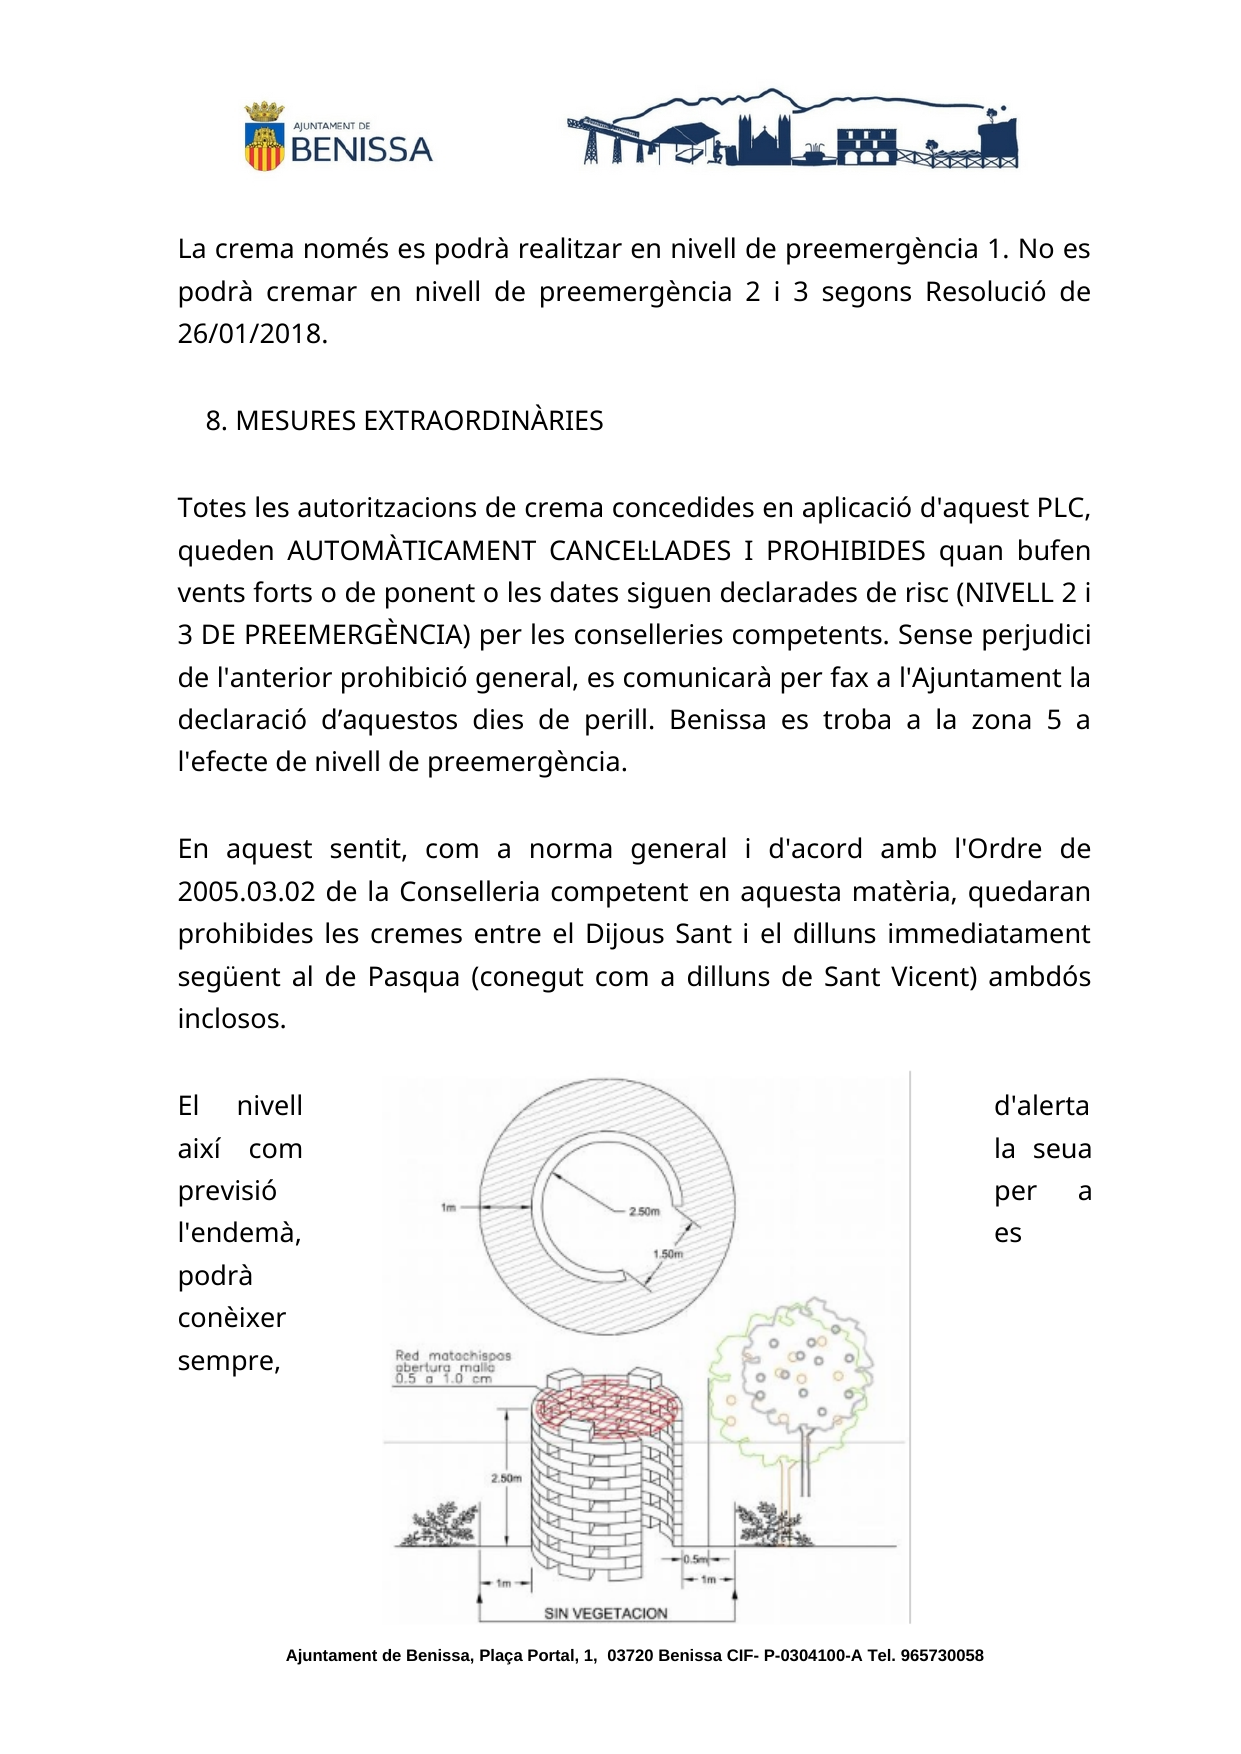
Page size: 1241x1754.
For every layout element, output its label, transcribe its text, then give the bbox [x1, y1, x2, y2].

picture [177, 55, 1112, 192]
text Totes les autoritzacions de crema concedides en aplicació d'aquest PLC, queden AUTOMÀTICAMENT CANCEL·LADES I PROHIBIDES quan bufen vents forts o de ponent o les dates siguen declarades de risc (NIVELL 2 i 3 DE PREEMERGÈNCIA) per les conselleries competents. Sense perjudici de l'anterior prohibició general, es comunicarà per fax a l'Ajuntament la declaració d’aquestos dies de perill. Benissa es troba a la zona 5 a l'efecte de nivell de preemergència. [177, 488, 1093, 780]
text 8. MESURES EXTRAORDINÀRIES [177, 401, 1093, 438]
text El nivell d'alerta així com la seua previsió per a l'endemà, es podrà conèixer sempre, telefonant a la CPIF-A al 96 593 8299 o a l’enllaç: www.112.cv.com (veure apartat 5) [177, 1087, 303, 1378]
picture [303, 1054, 994, 1635]
text La crema només es podrà realitzar en nivell de preemergència 1. No es podrà cremar en nivell de preemergència 2 i 3 segons Resolució de 26/01/2018. [177, 229, 1093, 351]
text En aquest sentit, com a norma general i d'acord amb l'Ordre de 2005.03.02 de la Conselleria competent en aquesta matèria, quedaran prohibides les cremes entre el Dijous Sant i el dilluns immediatament següent al de Pasqua (conegut com a dilluns de Sant Vicent) ambdós inclosos. [177, 830, 1093, 1036]
text El nivell d'alerta així com la seua previsió per a l'endemà, es podrà conèixer sempre, telefonant a la CPIF-A al 96 593 8299 o a l’enllaç: www.112.cv.com (veure apartat 5) [994, 1087, 1093, 1378]
